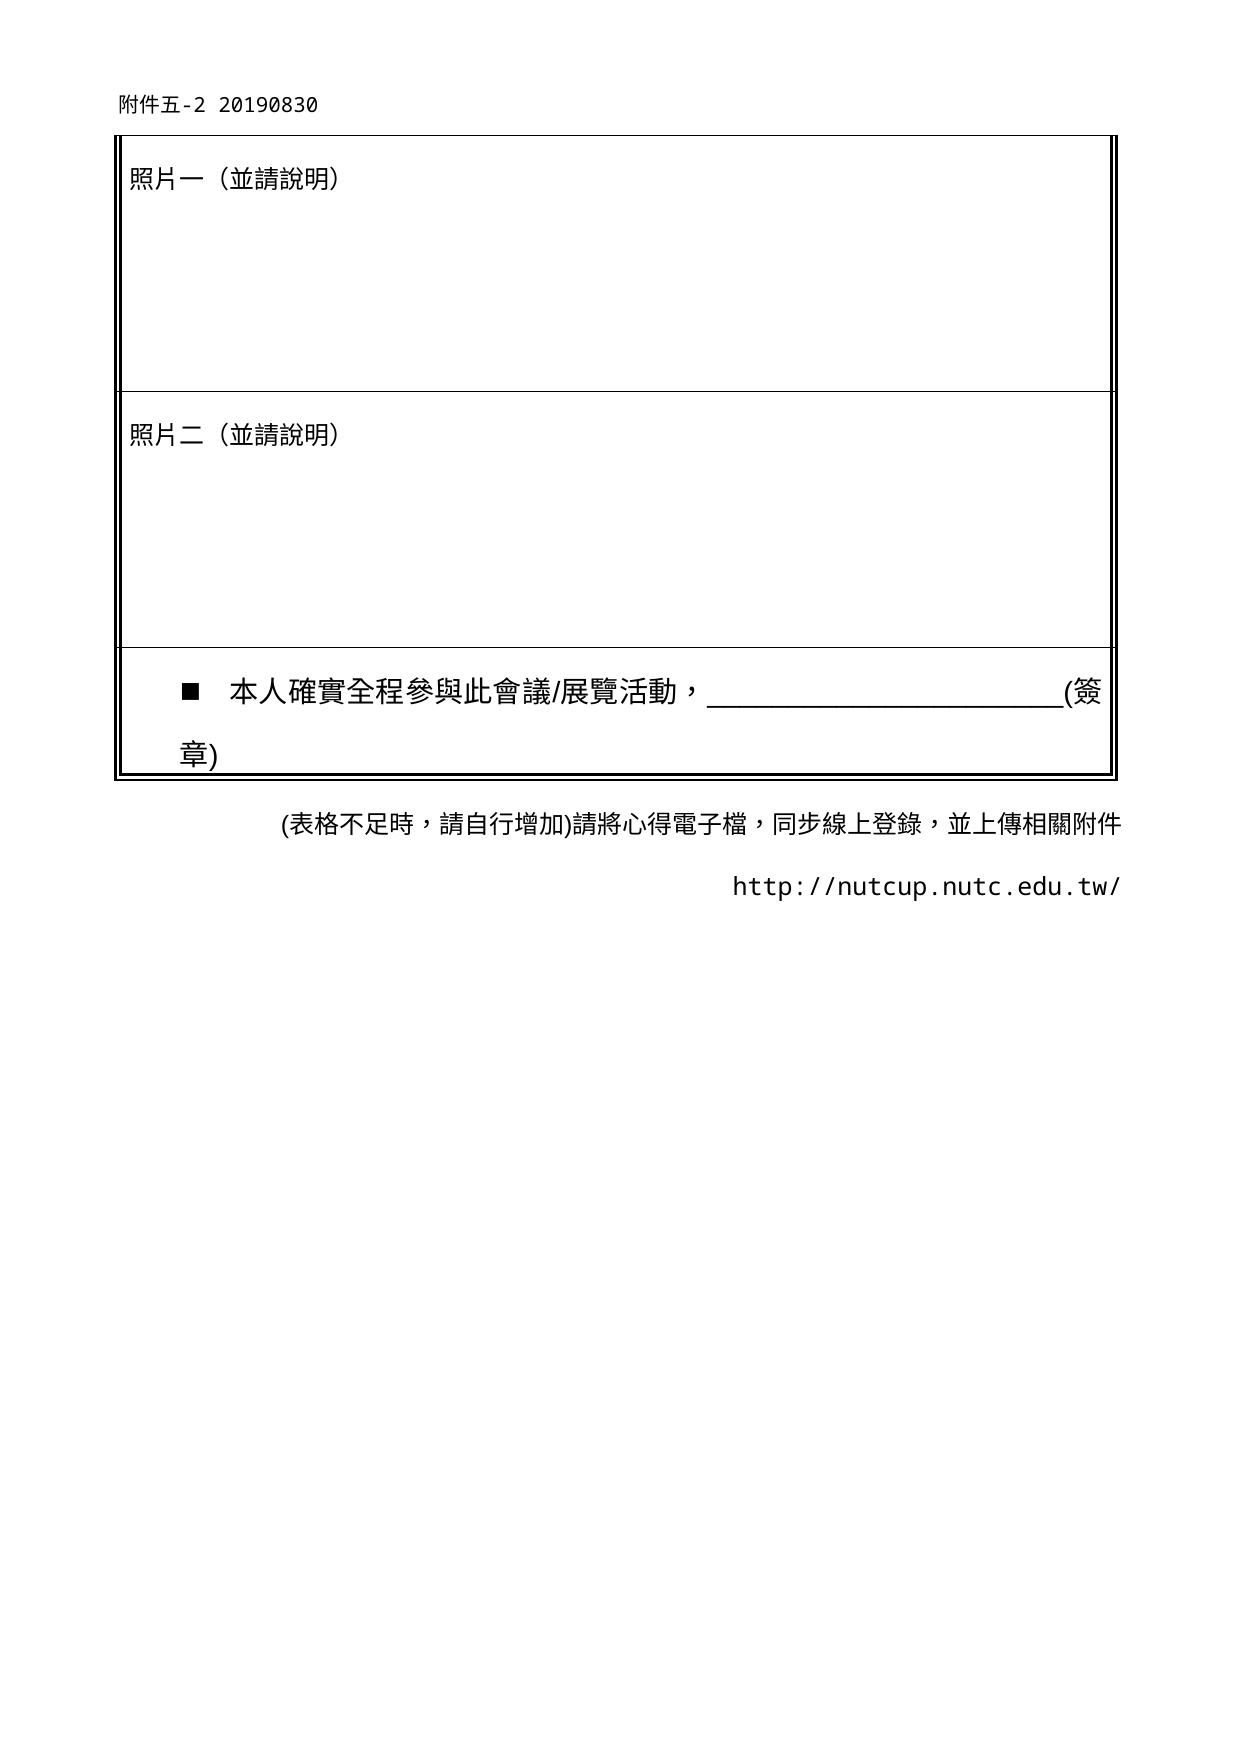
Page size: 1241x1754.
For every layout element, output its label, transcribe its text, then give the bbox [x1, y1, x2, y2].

table_cell 本人確實全程參與此會議/展覽活動，______________________(簽章) [122, 648, 1110, 773]
table_cell 照片一（並請說明） [122, 136, 1110, 391]
table_cell 照片二（並請說明） [122, 392, 1110, 647]
text (表格不足時，請自行增加)請將心得電子檔，同步線上登錄，並上傳相關附件 http://nutcup.nutc.edu.tw/ [118, 781, 1122, 906]
